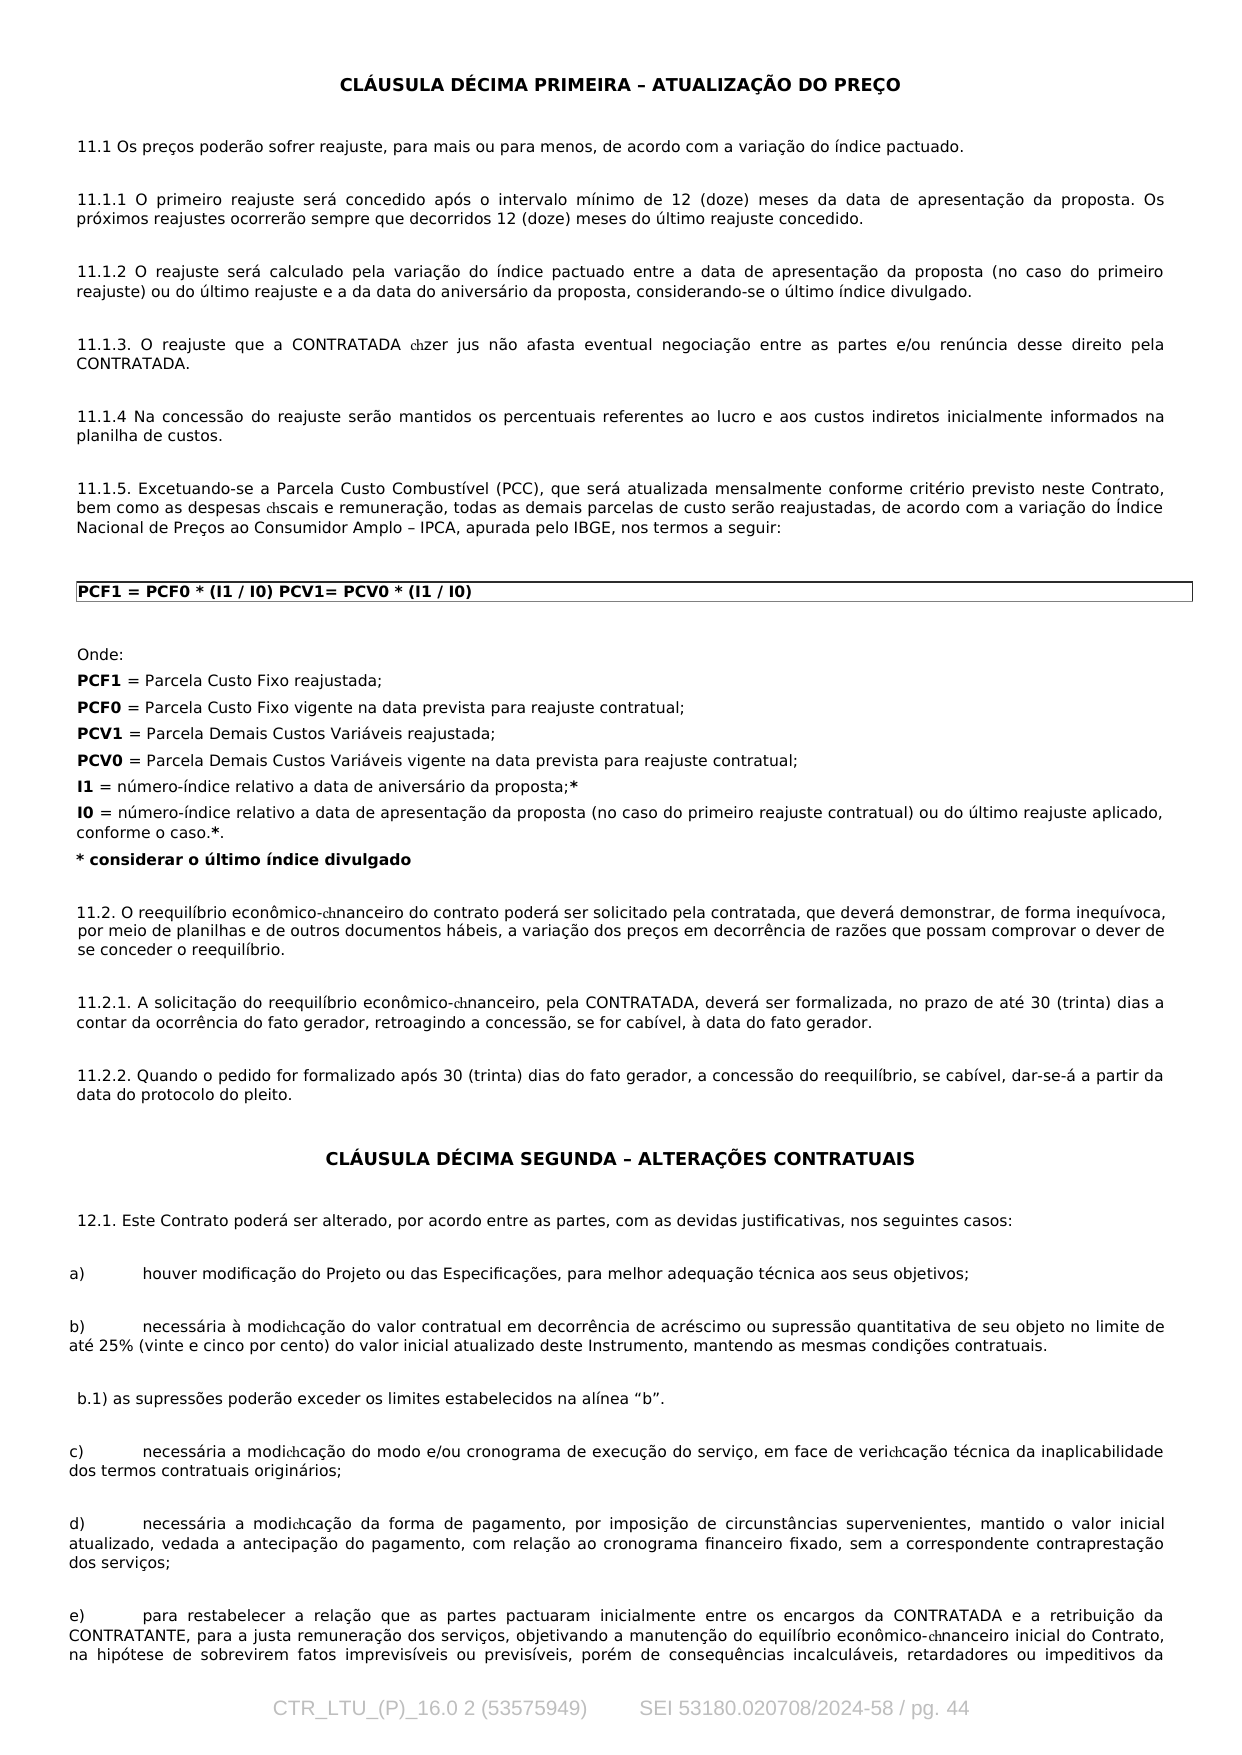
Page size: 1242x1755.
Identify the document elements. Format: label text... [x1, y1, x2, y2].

text 11.2.2. Quando o pedido for formalizado após 30 (trinta) dias do fato gerador, a concessão do reequilíbrio, se cabível, dar-se-á a partir da data do protocolo do pleito. [76, 1066, 1166, 1104]
list necessária à modicação do valor contratual em decorrência de acréscimo ou supressão quantitativa de seu objeto no limite de até 25% (vinte e cinco por cento) do valor inicial atualizado deste Instrumento, mantendo as mesmas condições contratuais. [68, 1318, 1166, 1356]
text PCF1 = PCF0 * (I1 / I0) PCV1= PCV0 * (I1 / I0) [77, 583, 1192, 601]
list necessária a modicação da forma de pagamento, por imposição de circunstâncias supervenientes, mantido o valor inicial atualizado, vedada a antecipação do pagamento, com relação ao cronograma financeiro fixado, sem a correspondente contraprestação dos serviços; [68, 1515, 1166, 1572]
text b.1) as supressões poderão exceder os limites estabelecidos na alínea “b”. [76, 1390, 1166, 1408]
text 11.1.2 O reajuste será calculado pela variação do índice pactuado entre a data de apresentação da proposta (no caso do primeiro reajuste) ou do último reajuste e a da data do aniversário da proposta, considerando-se o último índice divulgado. [76, 263, 1166, 301]
subtitle CLÁUSULA DÉCIMA SEGUNDA – ALTERAÇÕES CONTRATUAIS [68, 1149, 1172, 1170]
list para restabelecer a relação que as partes pactuaram inicialmente entre os encargos da CONTRATADA e a retribuição da CONTRATANTE, para a justa remuneração dos serviços, objetivando a manutenção do equilíbrio econômico-nanceiro inicial do Contrato, na hipótese de sobrevirem fatos imprevisíveis ou previsíveis, porém de consequências incalculáveis, retardadores ou impeditivos da [68, 1607, 1166, 1664]
text PCV0 = Parcela Demais Custos Variáveis vigente na data prevista para reajuste contratual; [76, 752, 1166, 770]
text I0 = número-índice relativo a data de apresentação da proposta (no caso do primeiro reajuste contratual) ou do último reajuste aplicado, conforme o caso.*. [76, 804, 1166, 842]
text PCV1 = Parcela Demais Custos Variáveis reajustada; [76, 725, 1166, 743]
text 11.1.5. Excetuando-se a Parcela Custo Combustível (PCC), que será atualizada mensalmente conforme critério previsto neste Contrato, bem como as despesas scais e remuneração, todas as demais parcelas de custo serão reajustadas, de acordo com a variação do Índice Nacional de Preços ao Consumidor Amplo – IPCA, apurada pelo IBGE, nos termos a seguir: [76, 480, 1166, 537]
text 11.1.1 O primeiro reajuste será concedido após o intervalo mínimo de 12 (doze) meses da data de apresentação da proposta. Os próximos reajustes ocorrerão sempre que decorridos 12 (doze) meses do último reajuste concedido. [76, 191, 1166, 228]
text 11.2.1. A solicitação do reequilíbrio econômico-nanceiro, pela CONTRATADA, deverá ser formalizada, no prazo de até 30 (trinta) dias a contar da ocorrência do fato gerador, retroagindo a concessão, se for cabível, à data do fato gerador. [76, 994, 1166, 1032]
text 11.1.3. O reajuste que a CONTRATADA zer jus não afasta eventual negociação entre as partes e/ou renúncia desse direito pela CONTRATADA. [76, 335, 1166, 373]
text 11.1 Os preços poderão sofrer reajuste, para mais ou para menos, de acordo com a variação do índice pactuado. [76, 138, 1166, 156]
text Onde: [76, 646, 1166, 664]
text 12.1. Este Contrato poderá ser alterado, por acordo entre as partes, com as devidas justificativas, nos seguintes casos: [76, 1212, 1166, 1230]
text 11.1.4 Na concessão do reajuste serão mantidos os percentuais referentes ao lucro e aos custos indiretos inicialmente informados na planilha de custos. [76, 408, 1166, 445]
subtitle * considerar o último índice divulgado [76, 850, 1193, 869]
text 11.2. O reequilíbrio econômico-nanceiro do contrato poderá ser solicitado pela contratada, que deverá demonstrar, de forma inequívoca, por meio de planilhas e de outros documentos hábeis, a variação dos preços em decorrência de razões que possam comprovar o dever de se conceder o reequilíbrio. [76, 903, 1183, 959]
list necessária a modicação do modo e/ou cronograma de execução do serviço, em face de vericação técnica da inaplicabilidade dos termos contratuais originários; [68, 1443, 1166, 1481]
text PCF0 = Parcela Custo Fixo vigente na data prevista para reajuste contratual; [76, 699, 1166, 717]
text I1 = número-índice relativo a data de aniversário da proposta;* [76, 778, 1166, 796]
subtitle CLÁUSULA DÉCIMA PRIMEIRA – ATUALIZAÇÃO DO PREÇO [68, 75, 1172, 96]
list houver modificação do Projeto ou das Especificações, para melhor adequação técnica aos seus objetivos; [68, 1265, 1166, 1283]
text PCF1 = Parcela Custo Fixo reajustada; [76, 672, 1166, 690]
